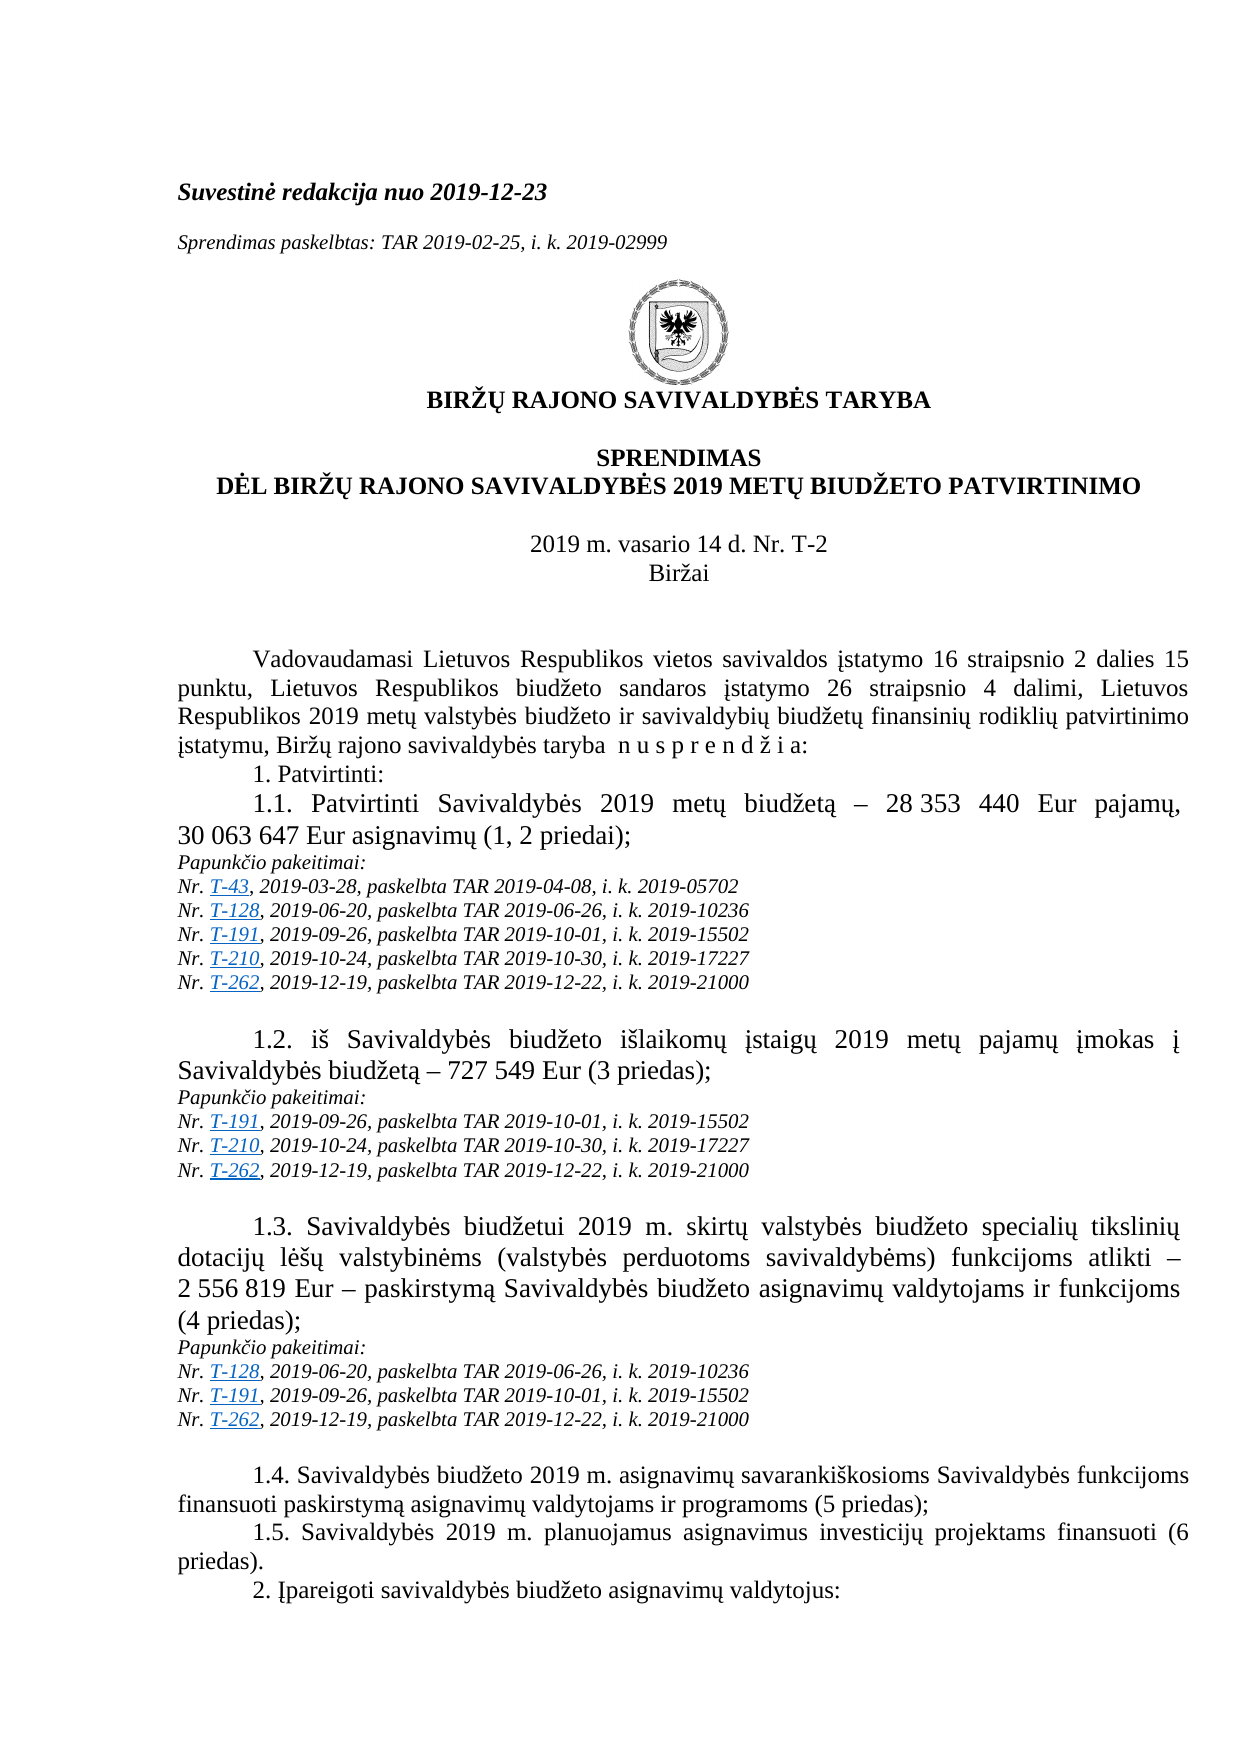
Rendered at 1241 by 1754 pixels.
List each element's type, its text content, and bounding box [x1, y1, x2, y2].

text Papunkčio pakeitimai: [177, 850, 1181, 874]
text 1.2. iš Savivaldybės biudžeto išlaikomų įstaigų 2019 metų pajamų įmokas į Savivaldybės biudžetą – 727 549 Eur (3 priedas); [177, 1023, 1181, 1085]
text 1.5. Savivaldybės 2019 m. planuojamus asignavimus investicijų projektams finansuoti (6 priedas). [177, 1517, 1190, 1575]
text Nr. T-210, 2019-10-24, paskelbta TAR 2019-10-30, i. k. 2019-17227 [177, 946, 1181, 970]
text Nr. T-262, 2019-12-19, paskelbta TAR 2019-12-22, i. k. 2019-21000 [177, 970, 1181, 994]
text Papunkčio pakeitimai: [177, 1085, 1181, 1109]
text Sprendimas paskelbtas: TAR 2019-02-25, i. k. 2019-02999 [177, 230, 1181, 254]
text Nr. T-210, 2019-10-24, paskelbta TAR 2019-10-30, i. k. 2019-17227 [177, 1133, 1181, 1157]
text Papunkčio pakeitimai: [177, 1335, 1181, 1359]
text 1.1. Patvirtinti Savivaldybės 2019 metų biudžetą – 28 353 440 Eur pajamų, 30 063 647 Eur asignavimų (1, 2 priedai); [177, 788, 1181, 850]
text Biržai [168, 558, 1190, 586]
text Suvestinė redakcija nuo 2019-12-23 [177, 177, 1181, 206]
text 1.3. Savivaldybės biudžetui 2019 m. skirtų valstybės biudžeto specialių tikslinių dotacijų lėšų valstybinėms (valstybės perduotoms savivaldybėms) funkcijoms atlikti – 2 556 819 Eur – paskirstymą Savivaldybės biudžeto asignavimų valdytojams ir funkcijoms (4 priedas); [177, 1210, 1181, 1335]
text 1.4. Savivaldybės biudžeto 2019 m. asignavimų savarankiškosioms Savivaldybės funkcijoms finansuoti paskirstymą asignavimų valdytojams ir programoms (5 priedas); [177, 1460, 1190, 1517]
text Nr. T-262, 2019-12-19, paskelbta TAR 2019-12-22, i. k. 2019-21000 [177, 1157, 1181, 1182]
text Nr. T-128, 2019-06-20, paskelbta TAR 2019-06-26, i. k. 2019-10236 [177, 898, 1181, 922]
text Vadovaudamasi Lietuvos Respublikos vietos savivaldos įstatymo 16 straipsnio 2 dalies 15 punktu, Lietuvos Respublikos biudžeto sandaros įstatymo 26 straipsnio 4 dalimi, Lietuvos Respublikos 2019 metų valstybės biudžeto ir savivaldybių biudžetų finansinių rodiklių patvirtinimo įstatymu, Biržų rajono savivaldybės taryba n u s p r e n d ž i a: [177, 644, 1190, 759]
text Nr. T-128, 2019-06-20, paskelbta TAR 2019-06-26, i. k. 2019-10236 [177, 1359, 1181, 1383]
text DĖL BIRŽŲ RAJONO SAVIVALDYBĖS 2019 METŲ BIUDŽETO PATVIRTINIMO [168, 471, 1190, 500]
text Nr. T-191, 2019-09-26, paskelbta TAR 2019-10-01, i. k. 2019-15502 [177, 1109, 1181, 1133]
text Nr. T-191, 2019-09-26, paskelbta TAR 2019-10-01, i. k. 2019-15502 [177, 1383, 1181, 1407]
text Nr. T-262, 2019-12-19, paskelbta TAR 2019-12-22, i. k. 2019-21000 [177, 1407, 1181, 1431]
text 2019 m. vasario 14 d. Nr. T-2 [168, 529, 1190, 558]
text 1. Patvirtinti: [177, 759, 1190, 788]
text Nr. T-43, 2019-03-28, paskelbta TAR 2019-04-08, i. k. 2019-05702 [177, 874, 1181, 898]
text SPRENDIMAS [168, 443, 1190, 471]
text Nr. T-191, 2019-09-26, paskelbta TAR 2019-10-01, i. k. 2019-15502 [177, 922, 1181, 946]
text BIRŽŲ RAJONO SAVIVALDYBĖS TARYBA [168, 385, 1190, 414]
text 2. Įpareigoti savivaldybės biudžeto asignavimų valdytojus: [177, 1575, 1190, 1604]
